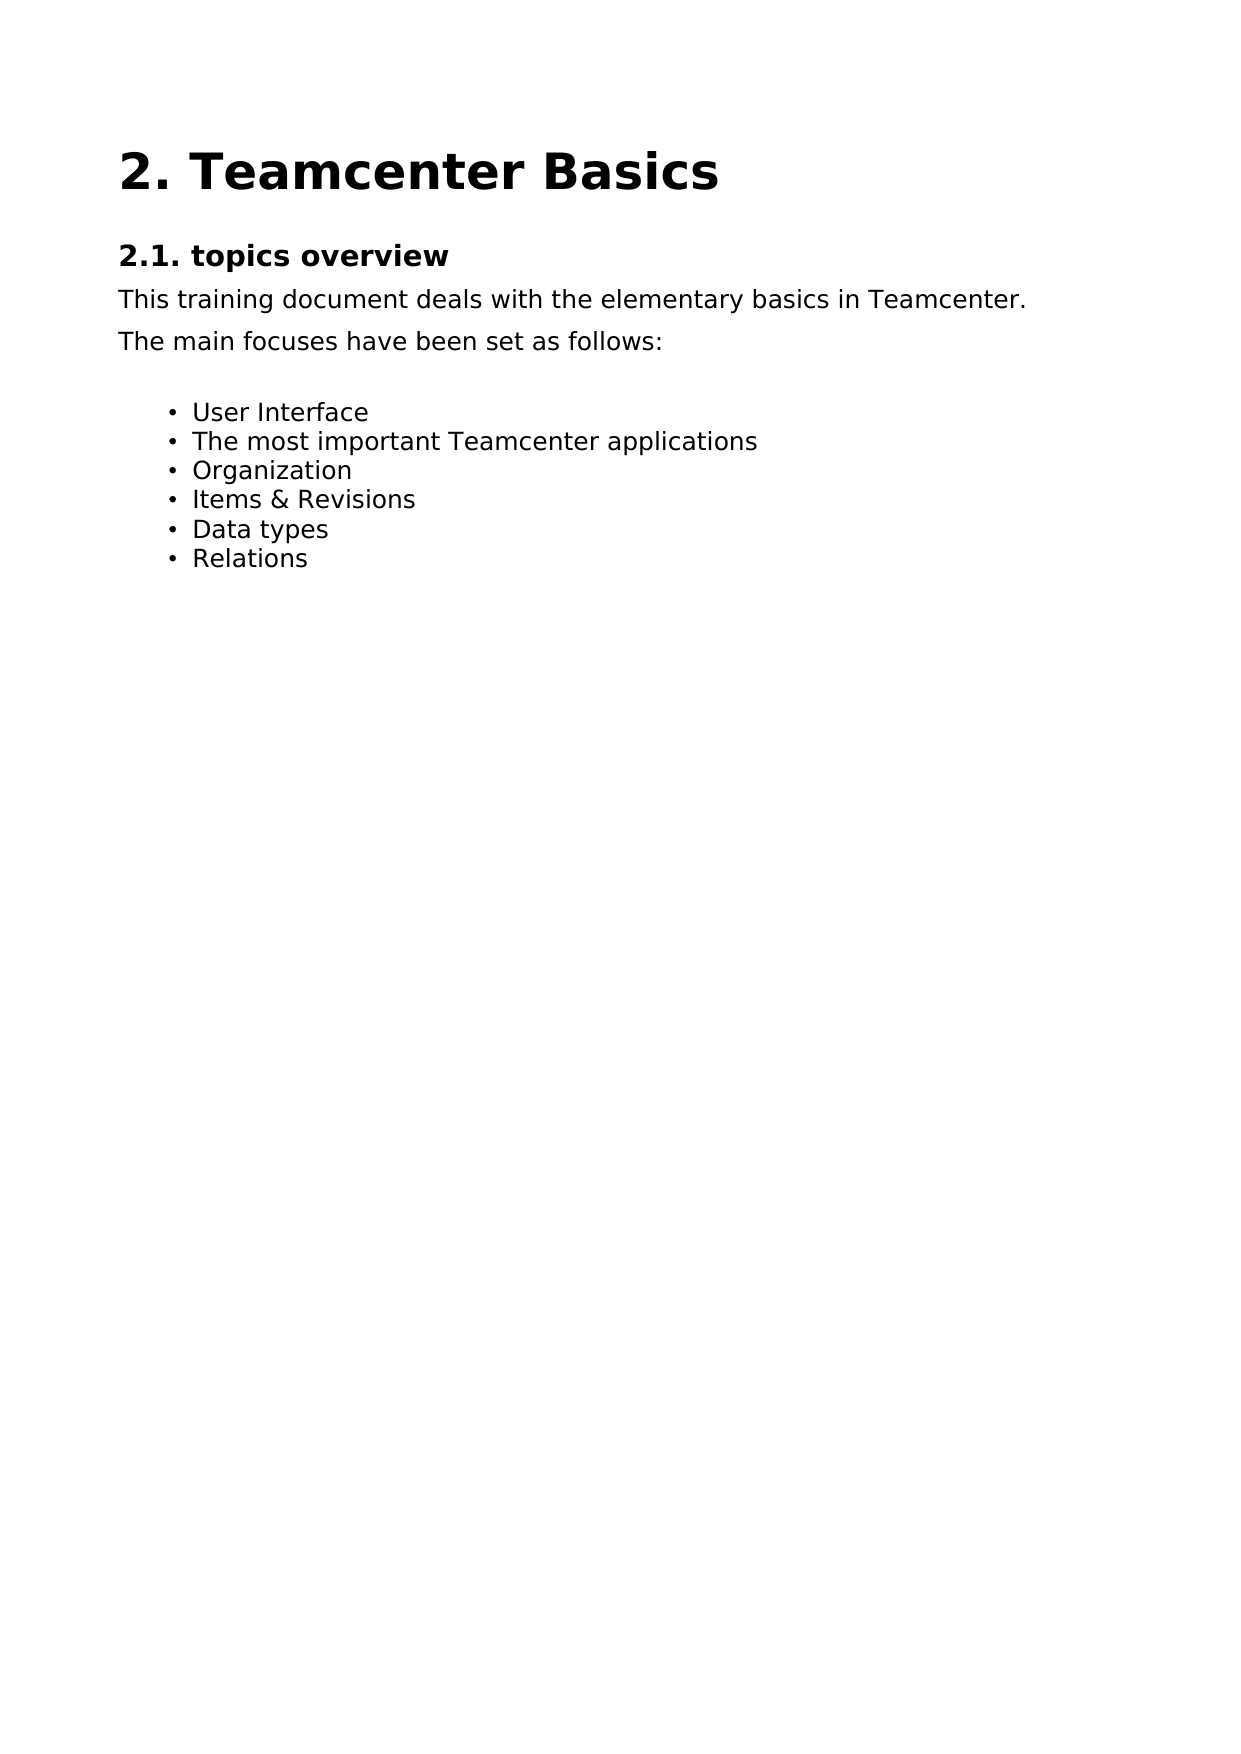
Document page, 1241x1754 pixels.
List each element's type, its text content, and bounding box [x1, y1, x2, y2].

list User Interface [177, 398, 1122, 427]
list Data types [177, 515, 1122, 544]
list Organization [177, 456, 1122, 486]
text This training document deals with the elementary basics in Teamcenter. [118, 285, 1122, 314]
list Items & Revisions [177, 486, 1122, 515]
list The most important Teamcenter applications [177, 427, 1122, 456]
subtitle 2.1. topics overview [118, 239, 1122, 273]
list Relations [177, 544, 1122, 573]
text The main focuses have been set as follows: [118, 327, 1122, 356]
subtitle 2. Teamcenter Basics [118, 143, 1122, 201]
